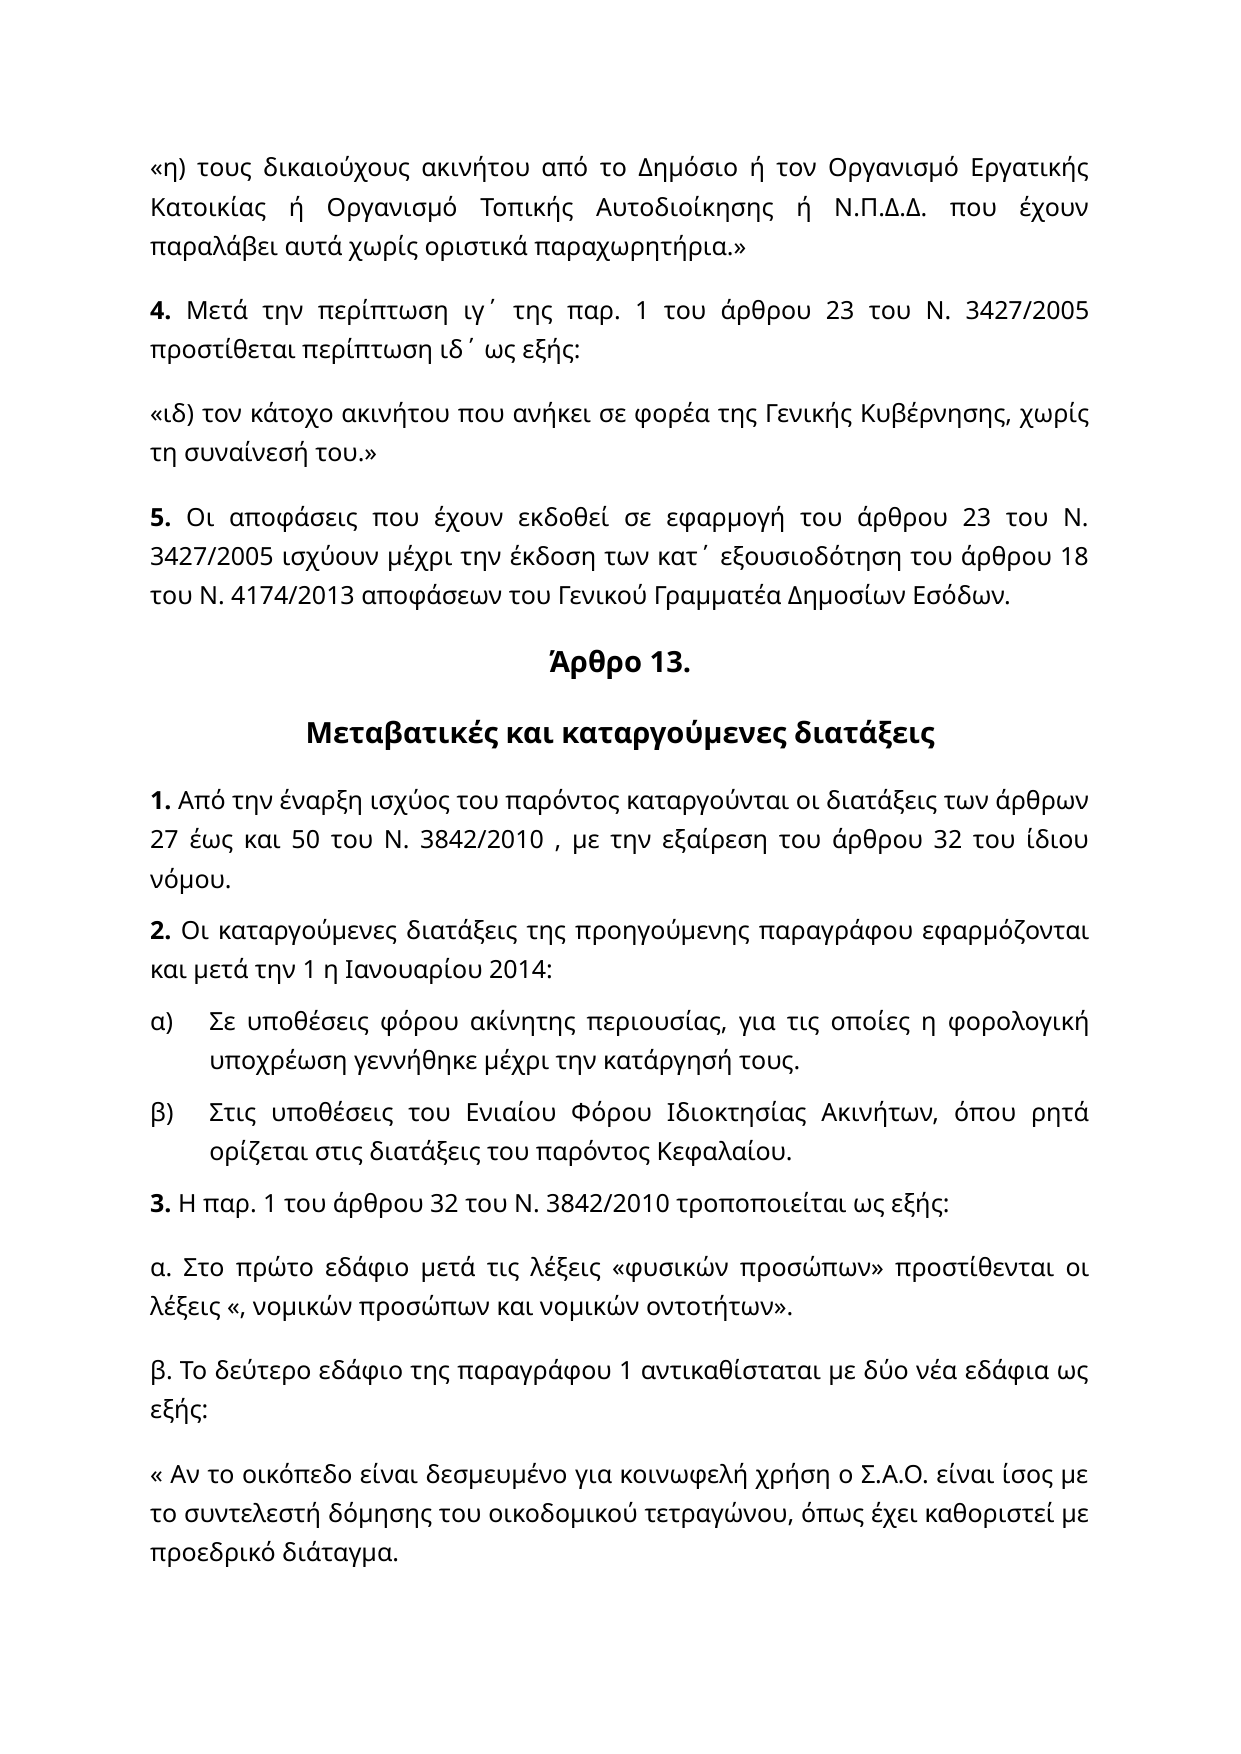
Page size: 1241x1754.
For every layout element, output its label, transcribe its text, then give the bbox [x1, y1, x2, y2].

text 3. Η παρ. 1 του άρθρου 32 του Ν. 3842/2010 τροποποιείται ως εξής: [150, 1185, 1090, 1219]
text 1. Από την έναρξη ισχύος του παρόντος καταργούνται οι διατάξεις των άρθρων 27 έως και 50 του Ν. 3842/2010 , με την εξαίρεση του άρθρου 32 του ίδιου νόμου. [150, 783, 1090, 895]
text «ιδ) τον κάτοχο ακινήτου που ανήκει σε φορέα της Γενικής Κυβέρνησης, χωρίς τη συναίνεσή του.» [150, 396, 1090, 469]
list α) Σε υποθέσεις φόρου ακίνητης περιουσίας, για τις οποίες η φορολογική υποχρέωση γεννήθηκε μέχρι την κατάργησή τους. [150, 1004, 1090, 1077]
text 4. Μετά την περίπτωση ιγ΄ της παρ. 1 του άρθρου 23 του Ν. 3427/2005 προστίθεται περίπτωση ιδ΄ ως εξής: [150, 292, 1090, 366]
text « Αν το οικόπεδο είναι δεσμευμένο για κοινωφελή χρήση ο Σ.Α.Ο. είναι ίσος με το συντελεστή δόμησης του οικοδομικού τετραγώνου, όπως έχει καθοριστεί με προεδρικό διάταγμα. [150, 1456, 1090, 1569]
text 5. Οι αποφάσεις που έχουν εκδοθεί σε εφαρμογή του άρθρου 23 του Ν. 3427/2005 ισχύουν μέχρι την έκδοση των κατ΄ εξουσιοδότηση του άρθρου 18 του Ν. 4174/2013 αποφάσεων του Γενικού Γραμματέα Δημοσίων Εσόδων. [150, 499, 1090, 612]
text α. Στο πρώτο εδάφιο μετά τις λέξεις «φυσικών προσώπων» προστίθενται οι λέξεις «, νομικών προσώπων και νομικών οντοτήτων». [150, 1249, 1090, 1323]
text «η) τους δικαιούχους ακινήτου από το Δημόσιο ή τον Οργανισμό Εργατικής Κατοικίας ή Οργανισμό Τοπικής Αυτοδιοίκησης ή Ν.Π.Δ.Δ. που έχουν παραλάβει αυτά χωρίς οριστικά παραχωρητήρια.» [150, 150, 1090, 262]
text 2. Οι καταργούμενες διατάξεις της προηγούμενης παραγράφου εφαρμόζονται και μετά την 1 η Ιανουαρίου 2014: [150, 913, 1090, 986]
list β) Στις υποθέσεις του Ενιαίου Φόρου Ιδιοκτησίας Ακινήτων, όπου ρητά ορίζεται στις διατάξεις του παρόντος Κεφαλαίου. [150, 1094, 1090, 1168]
subtitle Άρθρο 13. [150, 642, 1090, 681]
subtitle Μεταβατικές και καταργούμενες διατάξεις [150, 712, 1090, 752]
text β. Το δεύτερο εδάφιο της παραγράφου 1 αντικαθίσταται με δύο νέα εδάφια ως εξής: [150, 1353, 1090, 1426]
